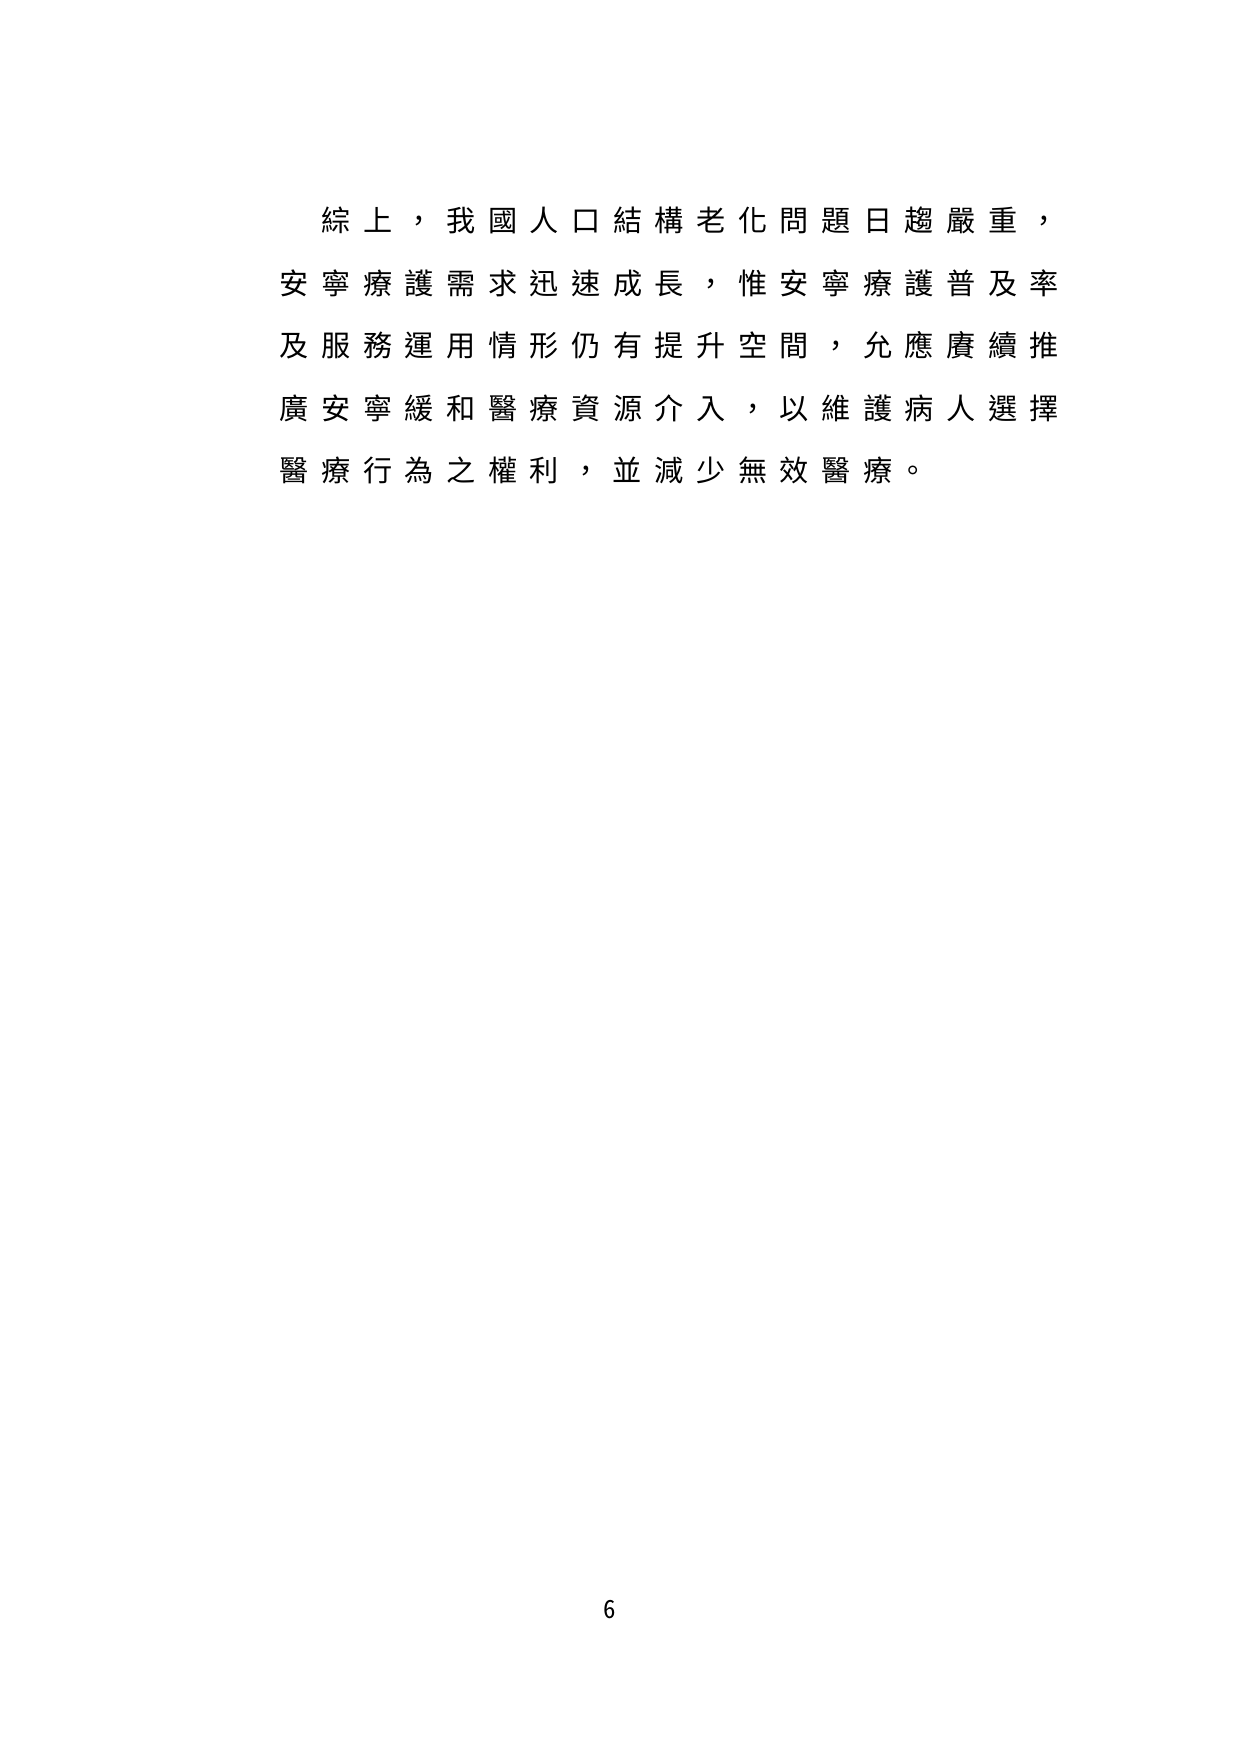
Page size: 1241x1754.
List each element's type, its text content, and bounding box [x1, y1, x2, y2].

text 綜上，我國人口結構老化問題日趨嚴重，安寧療護需求迅速成長，惟安寧療護普及率及服務運用情形仍有提升空間，允應賡續推廣安寧緩和醫療資源介入，以維護病人選擇醫療行為之權利，並減少無效醫療。 [249, 177, 1065, 490]
